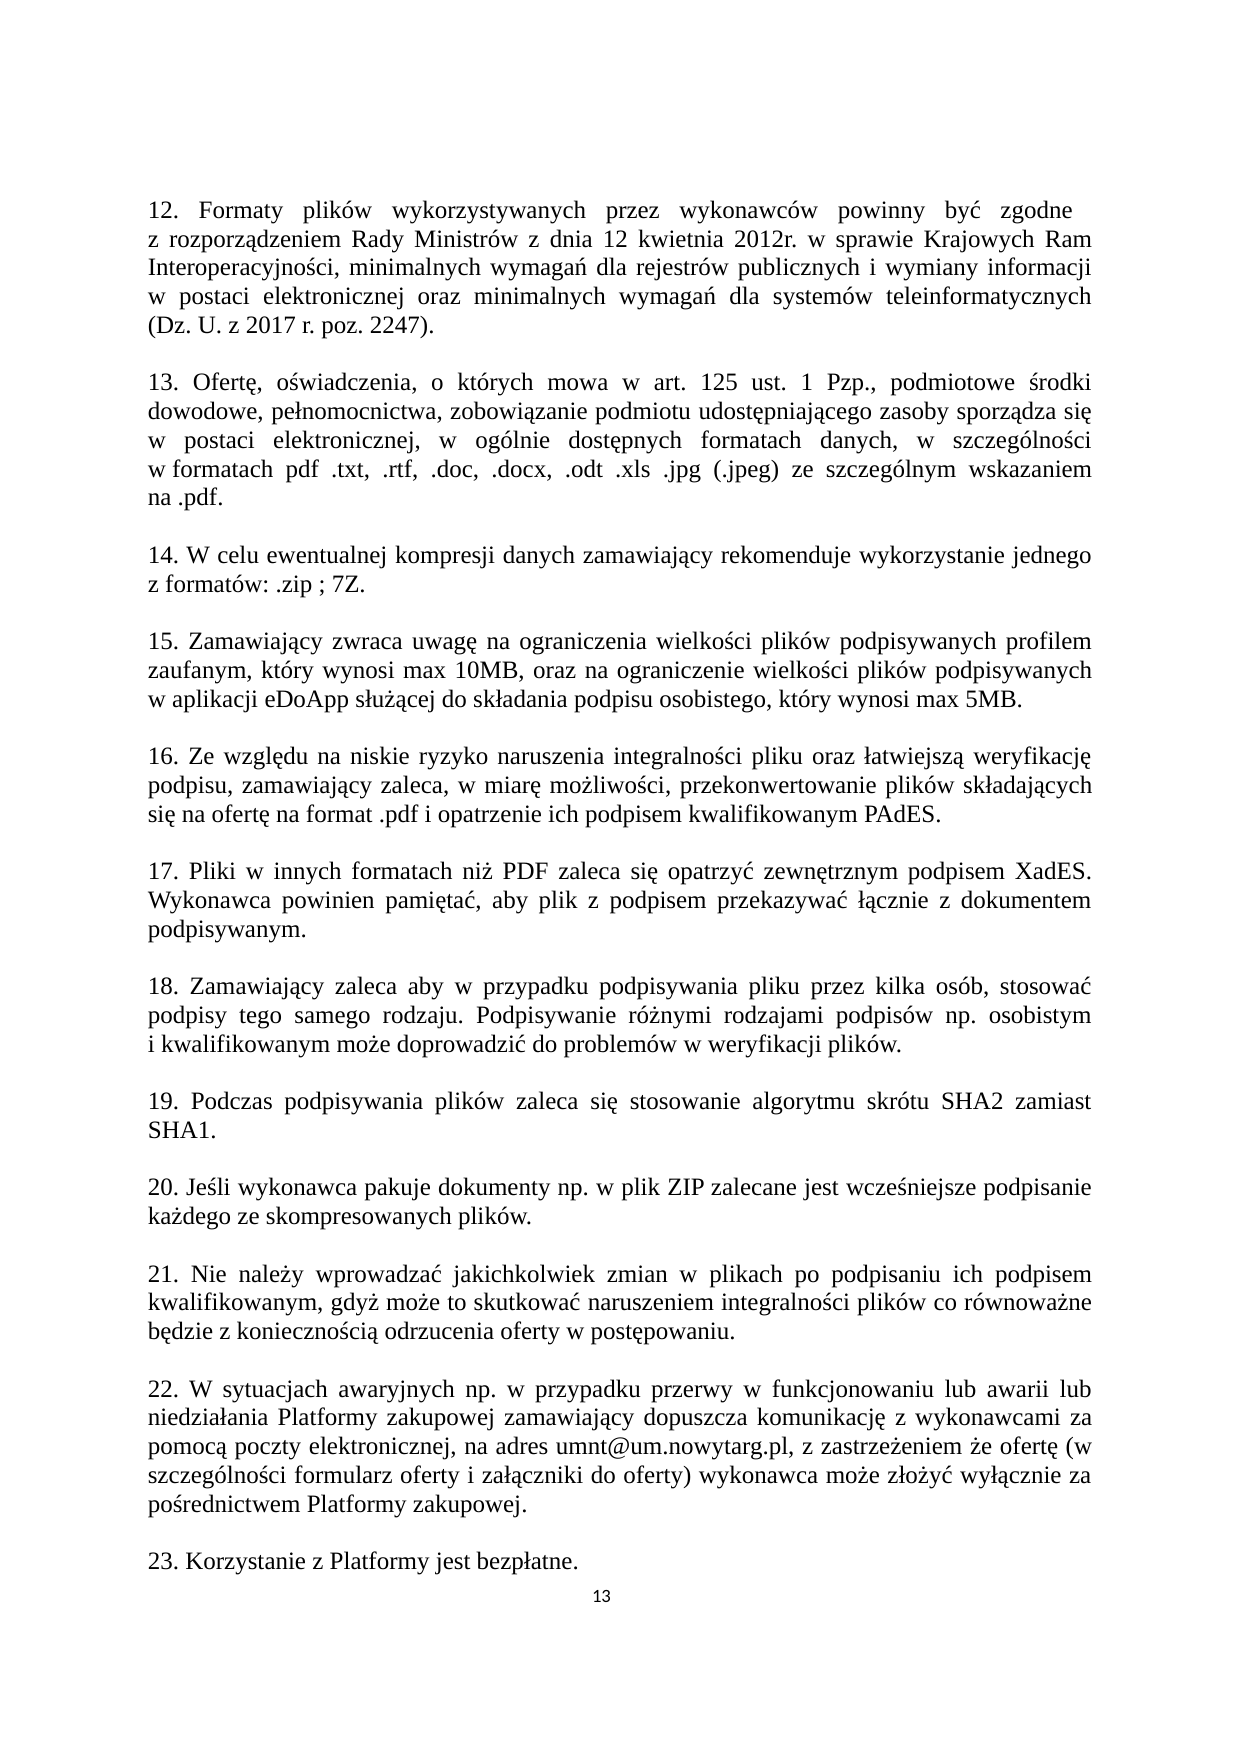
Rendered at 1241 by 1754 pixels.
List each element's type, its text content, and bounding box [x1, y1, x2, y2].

text 12. Formaty plików wykorzystywanych przez wykonawców powinny być zgodne z rozporządzeniem Rady Ministrów z dnia 12 kwietnia 2012r. w sprawie Krajowych Ram Interoperacyjności, minimalnych wymagań dla rejestrów publicznych i wymiany informacji w postaci elektronicznej oraz minimalnych wymagań dla systemów teleinformatycznych (Dz. U. z 2017 r. poz. 2247). [148, 195, 1093, 339]
text 20. Jeśli wykonawca pakuje dokumenty np. w plik ZIP zalecane jest wcześniejsze podpisanie każdego ze skompresowanych plików. [148, 1172, 1093, 1230]
text 15. Zamawiający zwraca uwagę na ograniczenia wielkości plików podpisywanych profilem zaufanym, który wynosi max 10MB, oraz na ograniczenie wielkości plików podpisywanych w aplikacji eDoApp służącej do składania podpisu osobistego, który wynosi max 5MB. [148, 626, 1093, 712]
text 19. Podczas podpisywania plików zaleca się stosowanie algorytmu skrótu SHA2 zamiast SHA1. [148, 1086, 1093, 1144]
text 22. W sytuacjach awaryjnych np. w przypadku przerwy w funkcjonowaniu lub awarii lub niedziałania Platformy zakupowej zamawiający dopuszcza komunikację z wykonawcami za pomocą poczty elektronicznej, na adres umnt@um.nowytarg.pl, z zastrzeżeniem że ofertę (w szczególności formularz oferty i załączniki do oferty) wykonawca może złożyć wyłącznie za pośrednictwem Platformy zakupowej. [148, 1374, 1093, 1517]
text 17. Pliki w innych formatach niż PDF zaleca się opatrzyć zewnętrznym podpisem XadES. Wykonawca powinien pamiętać, aby plik z podpisem przekazywać łącznie z dokumentem podpisywanym. [148, 856, 1093, 942]
text 21. Nie należy wprowadzać jakichkolwiek zmian w plikach po podpisaniu ich podpisem kwalifikowanym, gdyż może to skutkować naruszeniem integralności plików co równoważne będzie z koniecznością odrzucenia oferty w postępowaniu. [148, 1259, 1093, 1345]
text 14. W celu ewentualnej kompresji danych zamawiający rekomenduje wykorzystanie jednego z formatów: .zip ; 7Z. [148, 540, 1093, 597]
text 18. Zamawiający zaleca aby w przypadku podpisywania pliku przez kilka osób, stosować podpisy tego samego rodzaju. Podpisywanie różnymi rodzajami podpisów np. osobistym i kwalifikowanym może doprowadzić do problemów w weryfikacji plików. [148, 971, 1093, 1057]
text 16. Ze względu na niskie ryzyko naruszenia integralności pliku oraz łatwiejszą weryfikację podpisu, zamawiający zaleca, w miarę możliwości, przekonwertowanie plików składających się na ofertę na format .pdf i opatrzenie ich podpisem kwalifikowanym PAdES. [148, 741, 1093, 827]
text 23. Korzystanie z Platformy jest bezpłatne. [148, 1546, 1093, 1575]
text 13. Ofertę, oświadczenia, o których mowa w art. 125 ust. 1 Pzp., podmiotowe środki dowodowe, pełnomocnictwa, zobowiązanie podmiotu udostępniającego zasoby sporządza się w postaci elektronicznej, w ogólnie dostępnych formatach danych, w szczególności w formatach pdf .txt, .rtf, .doc, .docx, .odt .xls .jpg (.jpeg) ze szczególnym wskazaniem na .pdf. [148, 367, 1093, 511]
